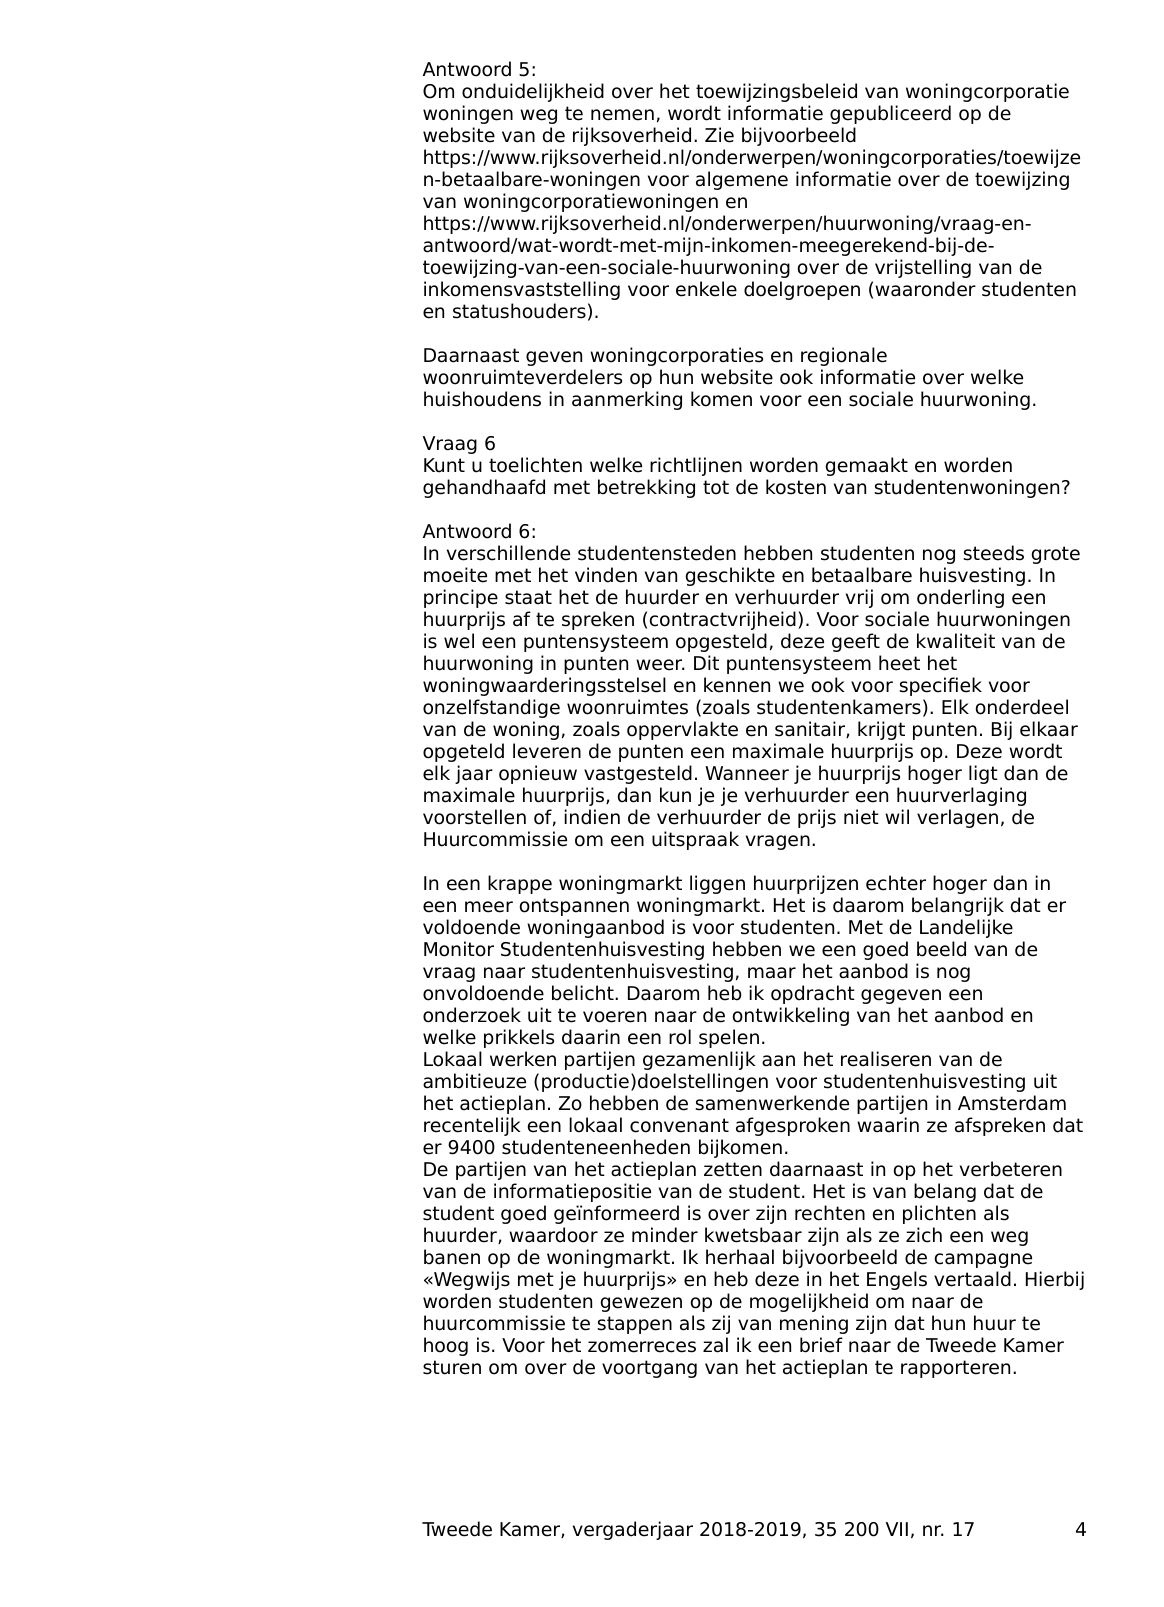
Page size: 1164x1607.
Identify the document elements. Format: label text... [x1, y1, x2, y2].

text Om onduidelijkheid over het toewijzingsbeleid van woningcorporatie woningen weg te nemen, wordt informatie gepubliceerd op de website van de rijksoverheid. Zie bijvoorbeeld https://www.rijksoverheid.nl/onderwerpen/woningcorporaties/toewijzen-betaalbare-woningen voor algemene informatie over de toewijzing van woningcorporatiewoningen en https://www.rijksoverheid.nl/onderwerpen/huurwoning/vraag-en-antwoord/wat-wordt-met-mijn-inkomen-meegerekend-bij-de-toewijzing-van-een-sociale-huurwoning over de vrijstelling van de inkomensvaststelling voor enkele doelgroepen (waaronder studenten en statushouders). [422, 81, 1087, 323]
text Kunt u toelichten welke richtlijnen worden gemaakt en worden gehandhaafd met betrekking tot de kosten van studentenwoningen? [422, 455, 1087, 499]
text Lokaal werken partijen gezamenlijk aan het realiseren van de ambitieuze (productie)doelstellingen voor studentenhuisvesting uit het actieplan. Zo hebben de samenwerkende partijen in Amsterdam recentelijk een lokaal convenant afgesproken waarin ze afspreken dat er 9400 studenteneenheden bijkomen. [422, 1049, 1087, 1159]
text De partijen van het actieplan zetten daarnaast in op het verbeteren van de informatiepositie van de student. Het is van belang dat de student goed geïnformeerd is over zijn rechten en plichten als huurder, waardoor ze minder kwetsbaar zijn als ze zich een weg banen op de woningmarkt. Ik herhaal bijvoorbeeld de campagne «Wegwijs met je huurprijs» en heb deze in het Engels vertaald. Hierbij worden studenten gewezen op de mogelijkheid om naar de huurcommissie te stappen als zij van mening zijn dat hun huur te hoog is. Voor het zomerreces zal ik een brief naar de Tweede Kamer sturen om over de voortgang van het actieplan te rapporteren. [422, 1159, 1087, 1379]
text In verschillende studentensteden hebben studenten nog steeds grote moeite met het vinden van geschikte en betaalbare huisvesting. In principe staat het de huurder en verhuurder vrij om onderling een huurprijs af te spreken (contractvrijheid). Voor sociale huurwoningen is wel een puntensysteem opgesteld, deze geeft de kwaliteit van de huurwoning in punten weer. Dit puntensysteem heet het woningwaarderingsstelsel en kennen we ook voor specifiek voor onzelfstandige woonruimtes (zoals studentenkamers). Elk onderdeel van de woning, zoals oppervlakte en sanitair, krijgt punten. Bij elkaar opgeteld leveren de punten een maximale huurprijs op. Deze wordt elk jaar opnieuw vastgesteld. Wanneer je huurprijs hoger ligt dan de maximale huurprijs, dan kun je je verhuurder een huurverlaging voorstellen of, indien de verhuurder de prijs niet wil verlagen, de Huurcommissie om een uitspraak vragen. [422, 543, 1087, 851]
text Antwoord 6: [422, 521, 1087, 543]
text In een krappe woningmarkt liggen huurprijzen echter hoger dan in een meer ontspannen woningmarkt. Het is daarom belangrijk dat er voldoende woningaanbod is voor studenten. Met de Landelijke Monitor Studentenhuisvesting hebben we een goed beeld van de vraag naar studentenhuisvesting, maar het aanbod is nog onvoldoende belicht. Daarom heb ik opdracht gegeven een onderzoek uit te voeren naar de ontwikkeling van het aanbod en welke prikkels daarin een rol spelen. [422, 873, 1087, 1049]
text Daarnaast geven woningcorporaties en regionale woonruimteverdelers op hun website ook informatie over welke huishoudens in aanmerking komen voor een sociale huurwoning. [422, 345, 1087, 411]
text Antwoord 5: [422, 59, 1087, 81]
text Vraag 6 [422, 433, 1087, 455]
